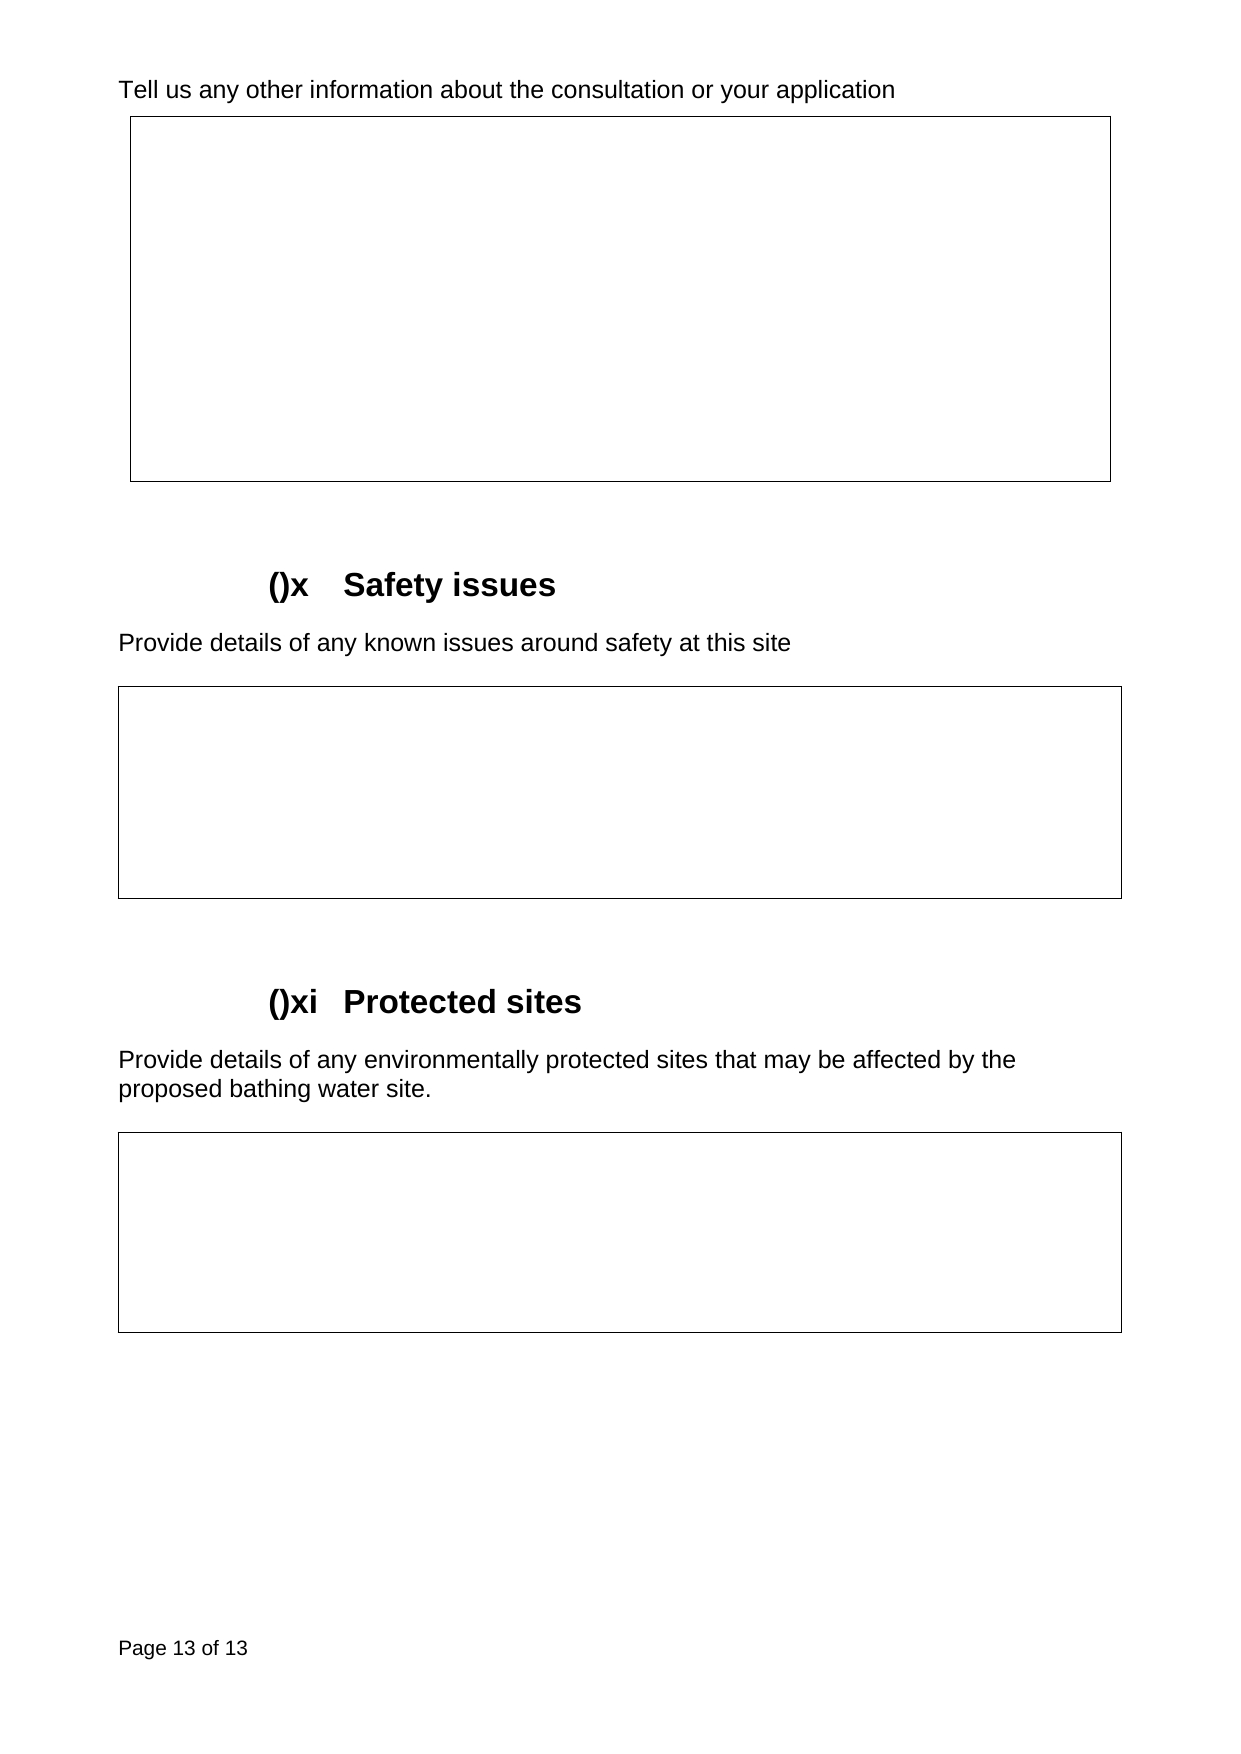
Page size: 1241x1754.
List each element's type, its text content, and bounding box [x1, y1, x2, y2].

table_header [119, 1133, 1121, 1332]
table_header [119, 687, 1121, 898]
subtitle Protected sites [268, 982, 1122, 1020]
text Tell us any other information about the consultation or your application [118, 75, 1122, 104]
text Provide details of any environmentally protected sites that may be affected by the proposed bathing water site. [118, 1045, 1122, 1103]
subtitle Safety issues [268, 565, 1122, 603]
text Provide details of any known issues around safety at this site [118, 628, 1122, 657]
